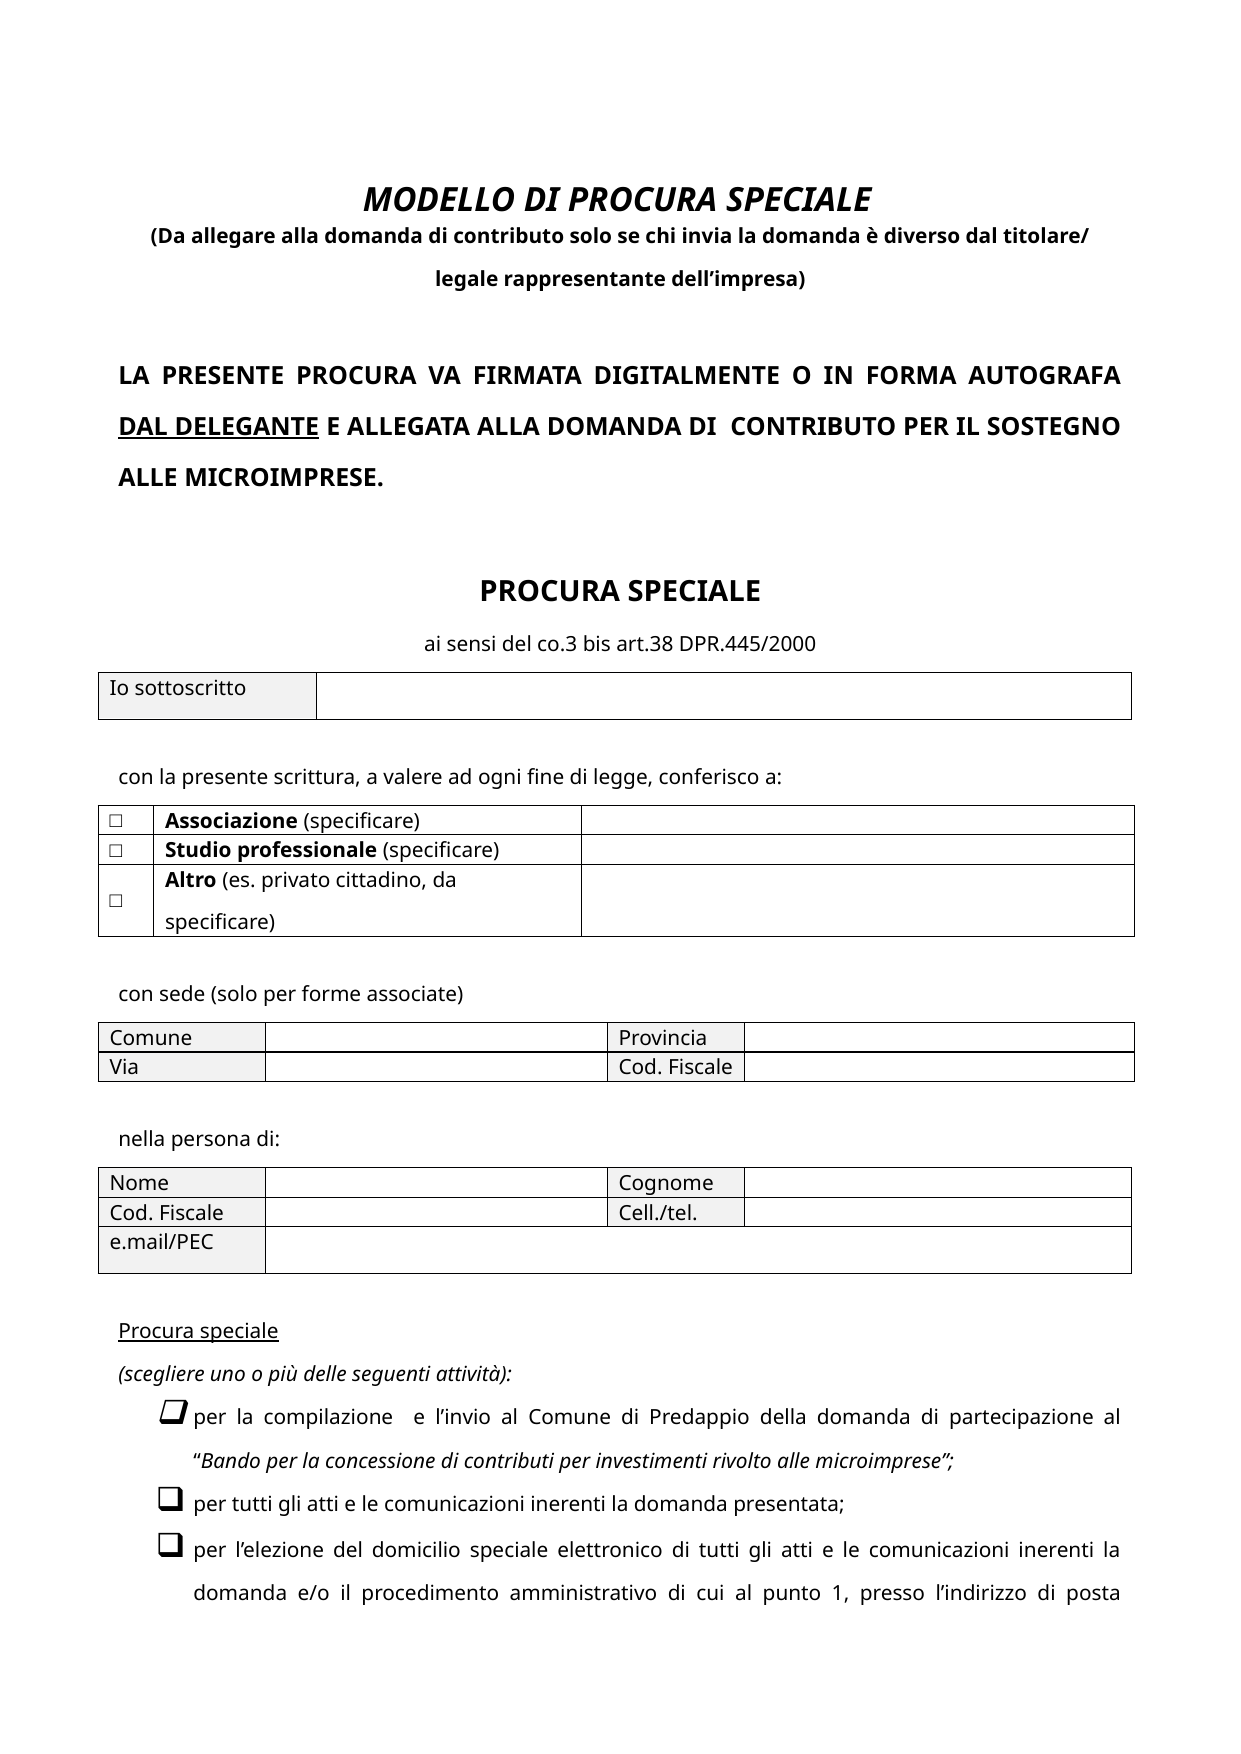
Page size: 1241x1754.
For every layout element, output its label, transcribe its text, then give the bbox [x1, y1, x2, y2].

text (scegliere uno o più delle seguenti attività): [118, 1359, 1122, 1387]
text MODELLO DI PROCURA SPECIALE [112, 176, 1122, 221]
table_cell □ [99, 865, 153, 936]
text nella persona di: [118, 1124, 1122, 1153]
table_header [745, 1168, 1131, 1197]
table_cell [266, 1053, 607, 1081]
text con la presente scrittura, a valere ad ogni fine di legge, conferisco a: [118, 762, 1122, 791]
text con sede (solo per forme associate) [118, 979, 1122, 1008]
table_cell [745, 1053, 1134, 1081]
table_cell [582, 835, 1134, 864]
text Procura speciale [118, 1316, 1122, 1345]
table_cell e.mail/PEC [99, 1227, 265, 1273]
text ai sensi del co.3 bis art.38 DPR.445/2000 [118, 629, 1122, 658]
table_cell [582, 865, 1134, 936]
text LA PRESENTE PROCURA VA FIRMATA DIGITALMENTE O IN FORMA AUTOGRAFA DAL DELEGANTE E ALLEGATA ALLA DOMANDA DI CONTRIBUTO PER IL SOSTEGNO ALLE MICROIMPRESE. [118, 357, 1122, 493]
table_cell □ [99, 835, 153, 864]
table_cell [266, 1198, 607, 1226]
text PROCURA SPECIALE [118, 570, 1122, 609]
table_header Comune [99, 1023, 265, 1051]
table_header [266, 1023, 607, 1051]
table_cell Studio professionale (specificare) [154, 835, 581, 864]
table_cell Via [99, 1053, 265, 1081]
table_header Associazione (specificare) [154, 806, 581, 834]
list per l’elezione del domicilio speciale elettronico di tutti gli atti e le comunicazioni inerenti la domanda e/o il procedimento amministrativo di cui al punto 1, presso l’indirizzo di posta [156, 1534, 1122, 1607]
table_header Cognome [608, 1168, 744, 1197]
list per tutti gli atti e le comunicazioni inerenti la domanda presentata; [156, 1488, 1122, 1519]
list per la compilazione e l’invio al Comune di Predappio della domanda di partecipazione al “Bando per la concessione di contributi per investimenti rivolto alle microimprese”; [156, 1401, 1122, 1474]
table_cell [745, 1198, 1131, 1226]
text (Da allegare alla domanda di contributo solo se chi invia la domanda è diverso dal titolare/ legale rappresentante dell’impresa) [118, 221, 1122, 292]
table_cell Cell./tel. [608, 1198, 744, 1226]
table_header [582, 806, 1134, 834]
table_cell Cod. Fiscale [608, 1053, 744, 1081]
table_header [745, 1023, 1134, 1051]
table_header [266, 1168, 607, 1197]
table_header □ [99, 806, 153, 834]
table_header [317, 673, 1131, 718]
table_cell Altro (es. privato cittadino, da specificare) [154, 865, 581, 936]
table_cell [266, 1227, 1131, 1273]
table_header Io sottoscritto [99, 673, 316, 718]
table_header Nome [99, 1168, 265, 1197]
table_header Provincia [608, 1023, 744, 1051]
table_cell Cod. Fiscale [99, 1198, 265, 1226]
